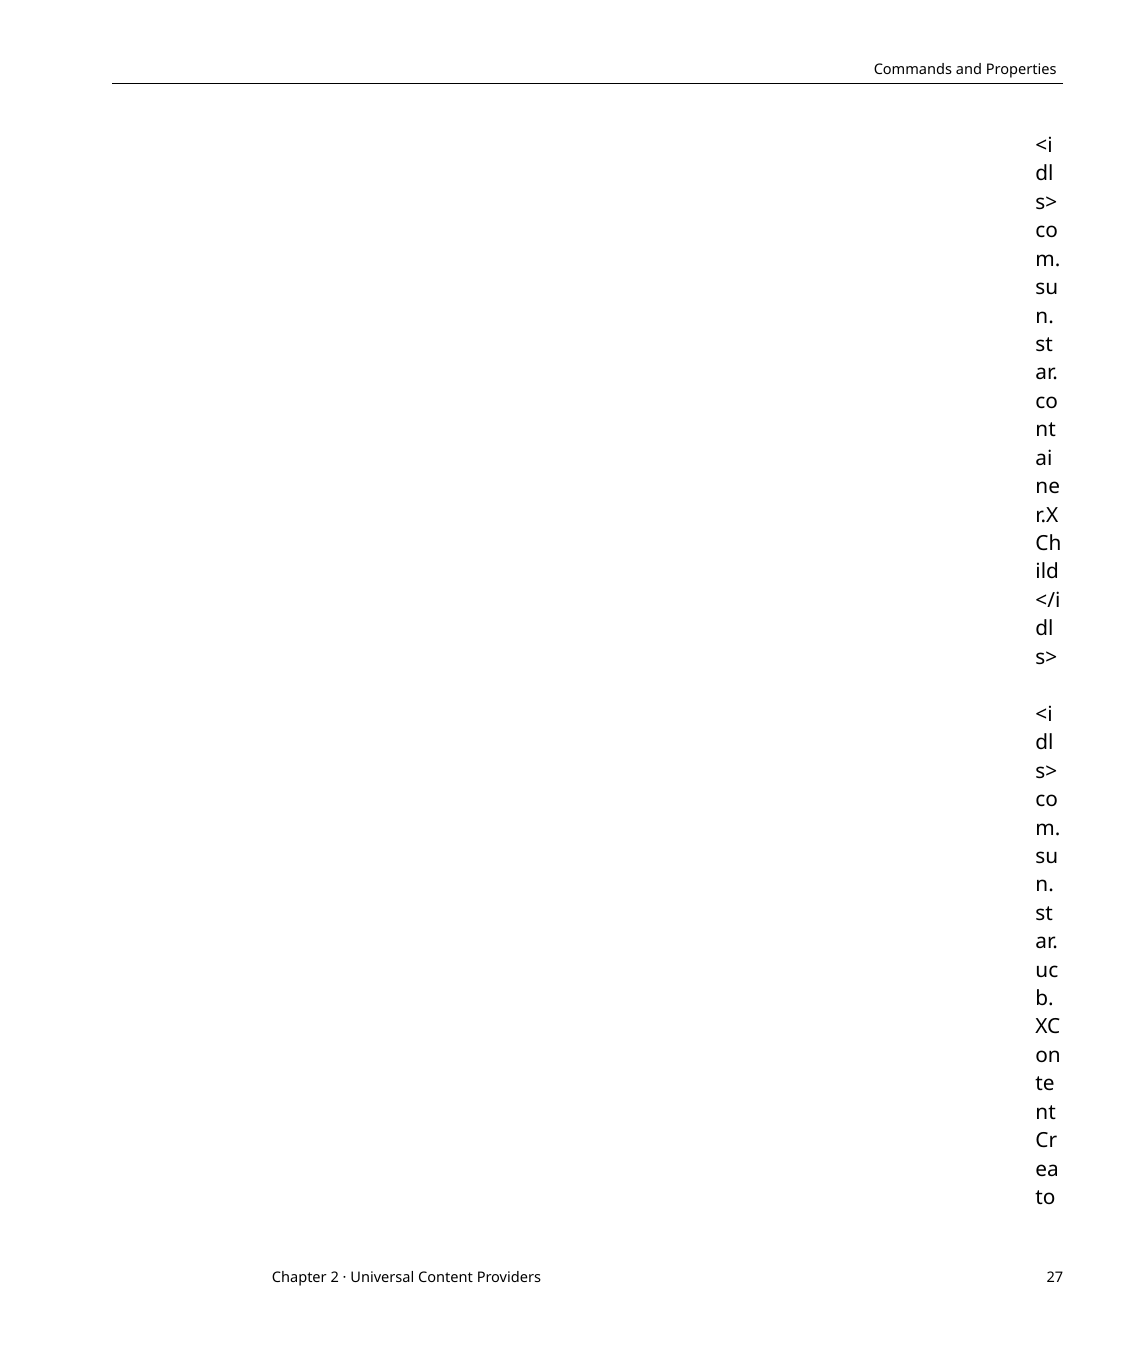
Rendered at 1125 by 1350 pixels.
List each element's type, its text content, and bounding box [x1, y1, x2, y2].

table_cell [302, 118, 492, 1211]
table_cell [493, 118, 683, 1211]
table_cell [112, 118, 302, 1211]
table_cell [683, 118, 873, 1211]
table_cell <idls>com.sun.star.container.XChild</idls> <idls>com.sun.star.ucb.XContentCreato [873, 118, 1063, 1211]
